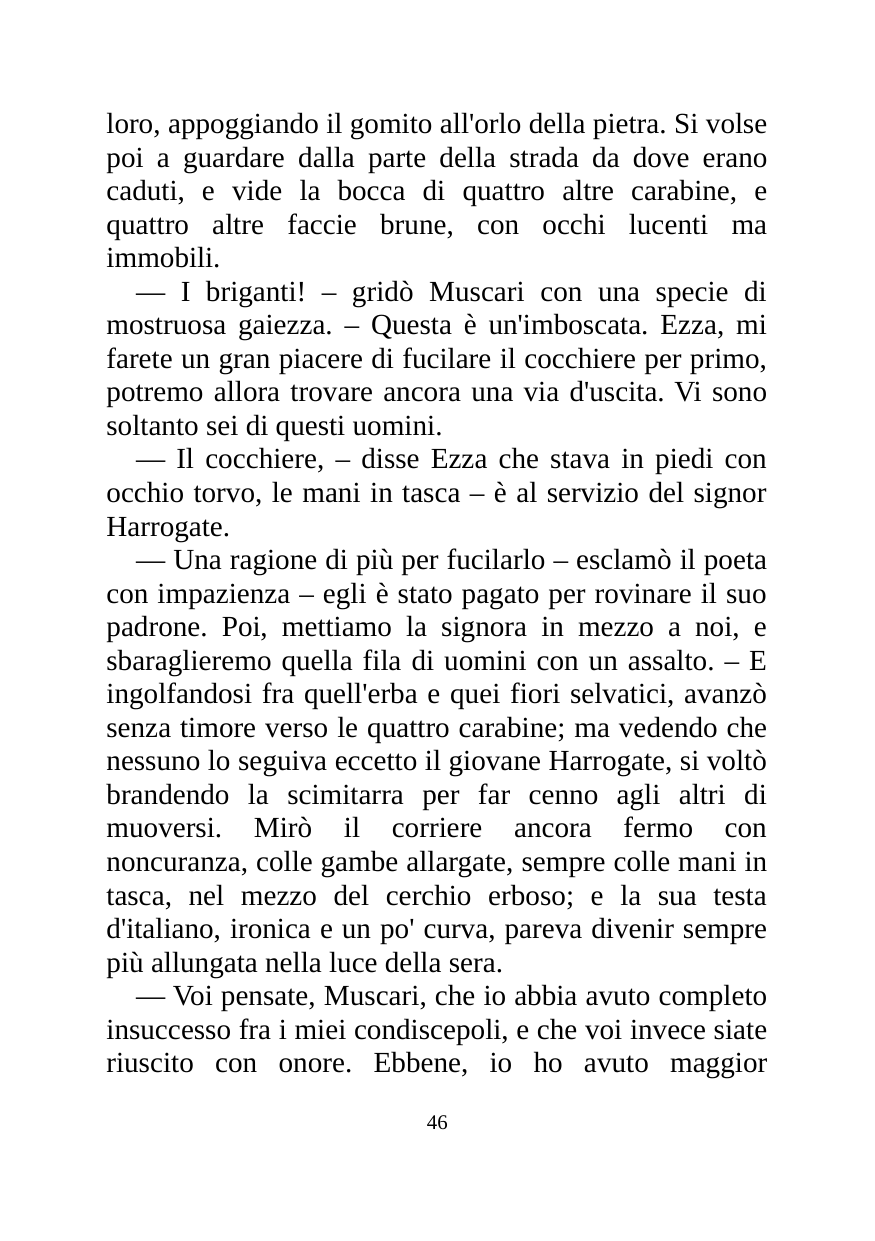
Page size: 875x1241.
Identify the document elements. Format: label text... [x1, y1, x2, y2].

text — Il cocchiere, – disse Ezza che stava in piedi con occhio torvo, le mani in tasca – è al servizio del signor Harrogate. [106, 442, 768, 542]
text — I briganti! – gridò Muscari con una specie di mostruosa gaiezza. – Questa è un'imboscata. Ezza, mi farete un gran piacere di fucilare il cocchiere per primo, potremo allora trovare ancora una via d'uscita. Vi sono soltanto sei di questi uomini. [106, 274, 768, 442]
text — Una ragione di più per fucilarlo – esclamò il poeta con impazienza – egli è stato pagato per rovinare il suo padrone. Poi, mettiamo la signora in mezzo a noi, e sbaraglieremo quella fila di uomini con un assalto. – E ingolfandosi fra quell'erba e quei fiori selvatici, avanzò senza timore verso le quattro carabine; ma vedendo che nessuno lo seguiva eccetto il giovane Harrogate, si voltò brandendo la scimitarra per far cenno agli altri di muoversi. Mirò il corriere ancora fermo con noncuranza, colle gambe allargate, sempre colle mani in tasca, nel mezzo del cerchio erboso; e la sua testa d'italiano, ironica e un po' curva, pareva divenir sempre più allungata nella luce della sera. [106, 542, 768, 978]
text loro, appoggiando il gomito all'orlo della pietra. Si volse poi a guardare dalla parte della strada da dove erano caduti, e vide la bocca di quattro altre carabine, e quattro altre faccie brune, con occhi lucenti ma immobili. [106, 106, 768, 274]
text — Voi pensate, Muscari, che io abbia avuto completo insuccesso fra i miei condiscepoli, e che voi invece siate riuscito con onore. Ebbene, io ho avuto maggior [106, 978, 768, 1079]
